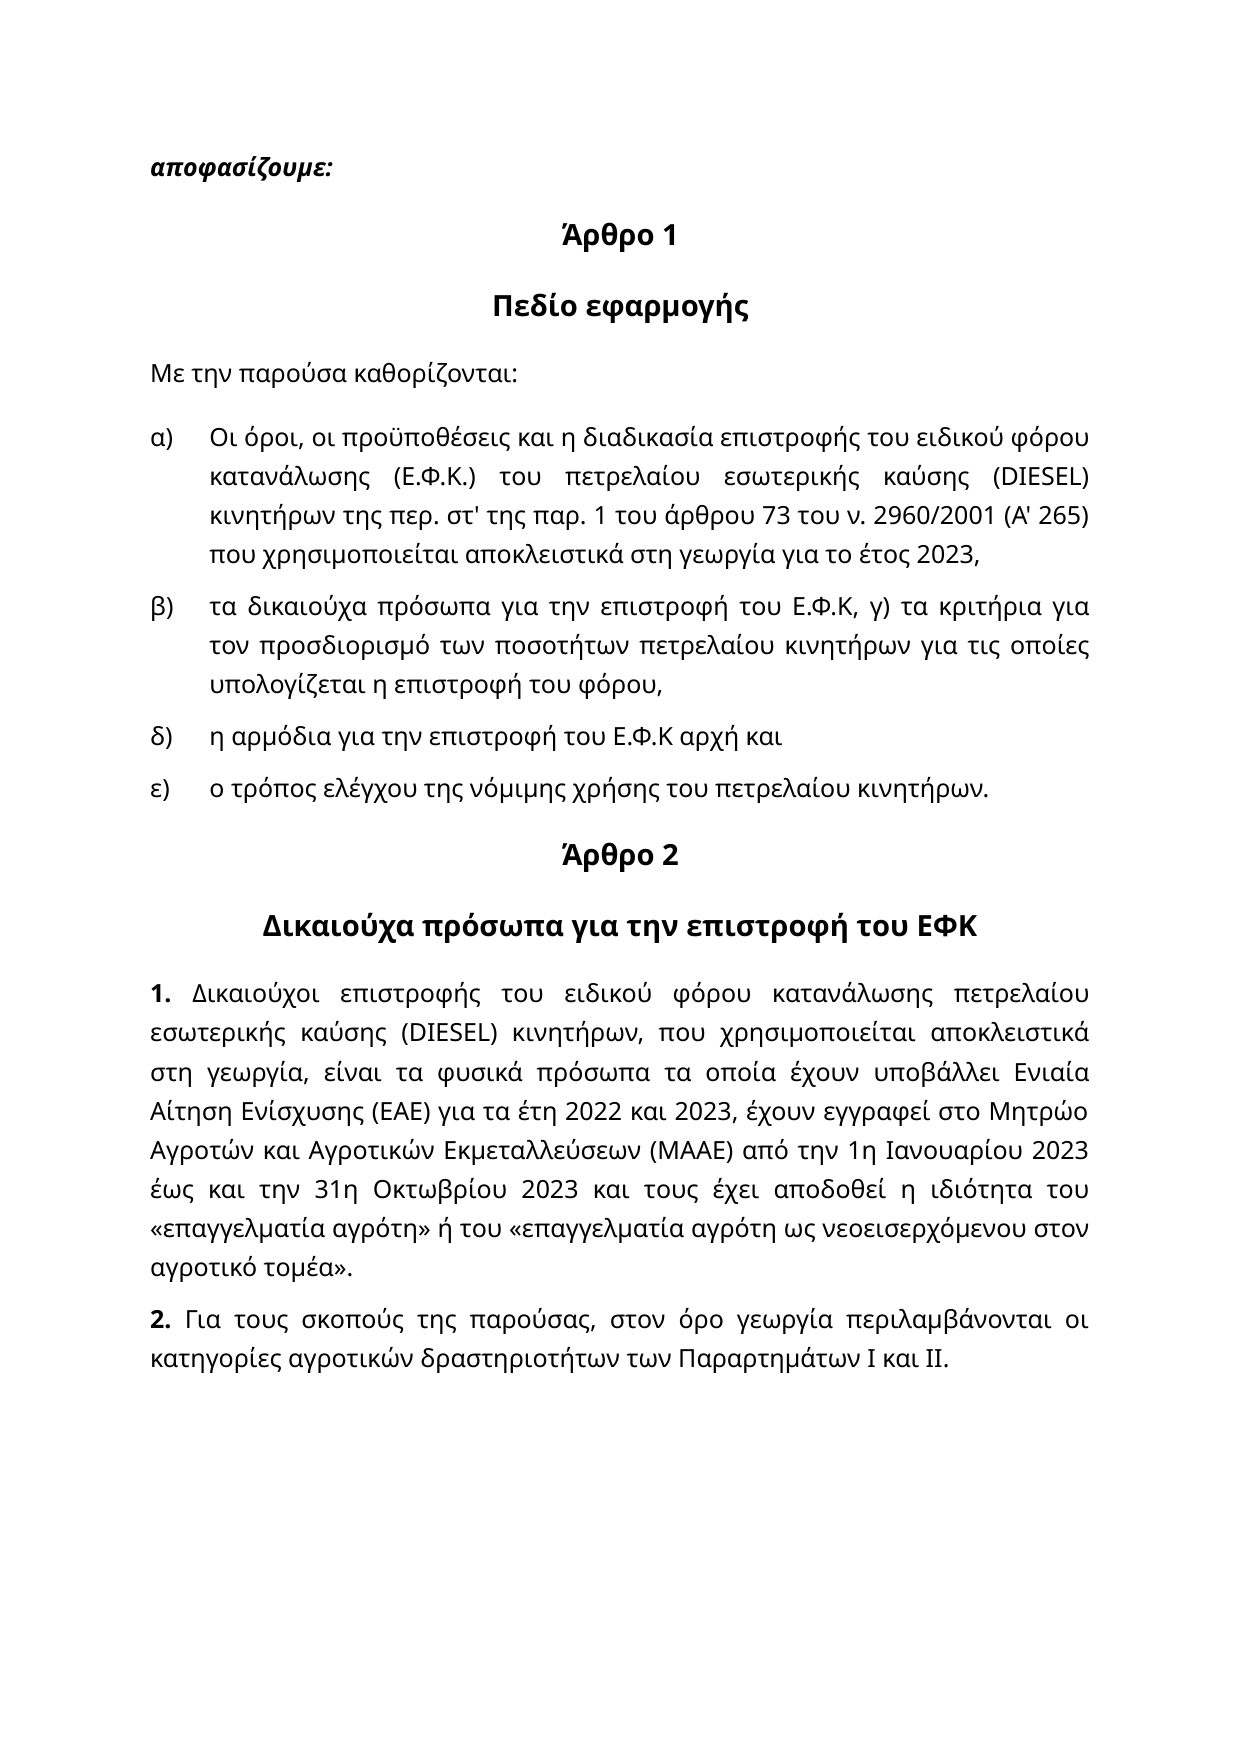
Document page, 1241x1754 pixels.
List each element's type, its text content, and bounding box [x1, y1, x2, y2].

subtitle Άρθρο 2 [150, 834, 1090, 874]
text αποφασίζουμε: [150, 150, 1090, 184]
text 2. Για τους σκοπούς της παρούσας, στον όρο γεωργία περιλαμβάνονται οι κατηγορίες αγροτικών δραστηριοτήτων των Παραρτημάτων Ι και II. [150, 1302, 1090, 1375]
list α) Οι όροι, οι προϋποθέσεις και η διαδικασία επιστροφής του ειδικού φόρου κατανάλωσης (Ε.Φ.Κ.) του πετρελαίου εσωτερικής καύσης (DIESEL) κινητήρων της περ. στ' της παρ. 1 του άρθρου 73 του ν. 2960/2001 (Α' 265) που χρησιμοποιείται αποκλειστικά στη γεωργία για το έτος 2023, [150, 419, 1090, 571]
list β) τα δικαιούχα πρόσωπα για την επιστροφή του Ε.Φ.Κ, γ) τα κριτήρια για τον προσδιορισμό των ποσοτήτων πετρελαίου κινητήρων για τις οποίες υπολογίζεται η επιστροφή του φόρου, [150, 589, 1090, 701]
list ε) ο τρόπος ελέγχου της νόμιμης χρήσης του πετρελαίου κινητήρων. [150, 770, 1090, 804]
text Με την παρούσα καθορίζονται: [150, 355, 1090, 389]
list δ) η αρμόδια για την επιστροφή του Ε.Φ.Κ αρχή και [150, 719, 1090, 753]
subtitle Πεδίο εφαρμογής [150, 285, 1090, 324]
subtitle Δικαιούχα πρόσωπα για την επιστροφή του ΕΦΚ [150, 905, 1090, 945]
subtitle Άρθρο 1 [150, 214, 1090, 254]
text 1. Δικαιούχοι επιστροφής του ειδικού φόρου κατανάλωσης πετρελαίου εσωτερικής καύσης (DIESEL) κινητήρων, που χρησιμοποιείται αποκλειστικά στη γεωργία, είναι τα φυσικά πρόσωπα τα οποία έχουν υποβάλλει Ενιαία Αίτηση Ενίσχυσης (ΕΑΕ) για τα έτη 2022 και 2023, έχουν εγγραφεί στο Μητρώο Αγροτών και Αγροτικών Εκμεταλλεύσεων (ΜΑΑΕ) από την 1η Ιανουαρίου 2023 έως και την 31η Οκτωβρίου 2023 και τους έχει αποδοθεί η ιδιότητα του «επαγγελματία αγρότη» ή του «επαγγελματία αγρότη ως νεοεισερχόμενου στον αγροτικό τομέα». [150, 976, 1090, 1284]
